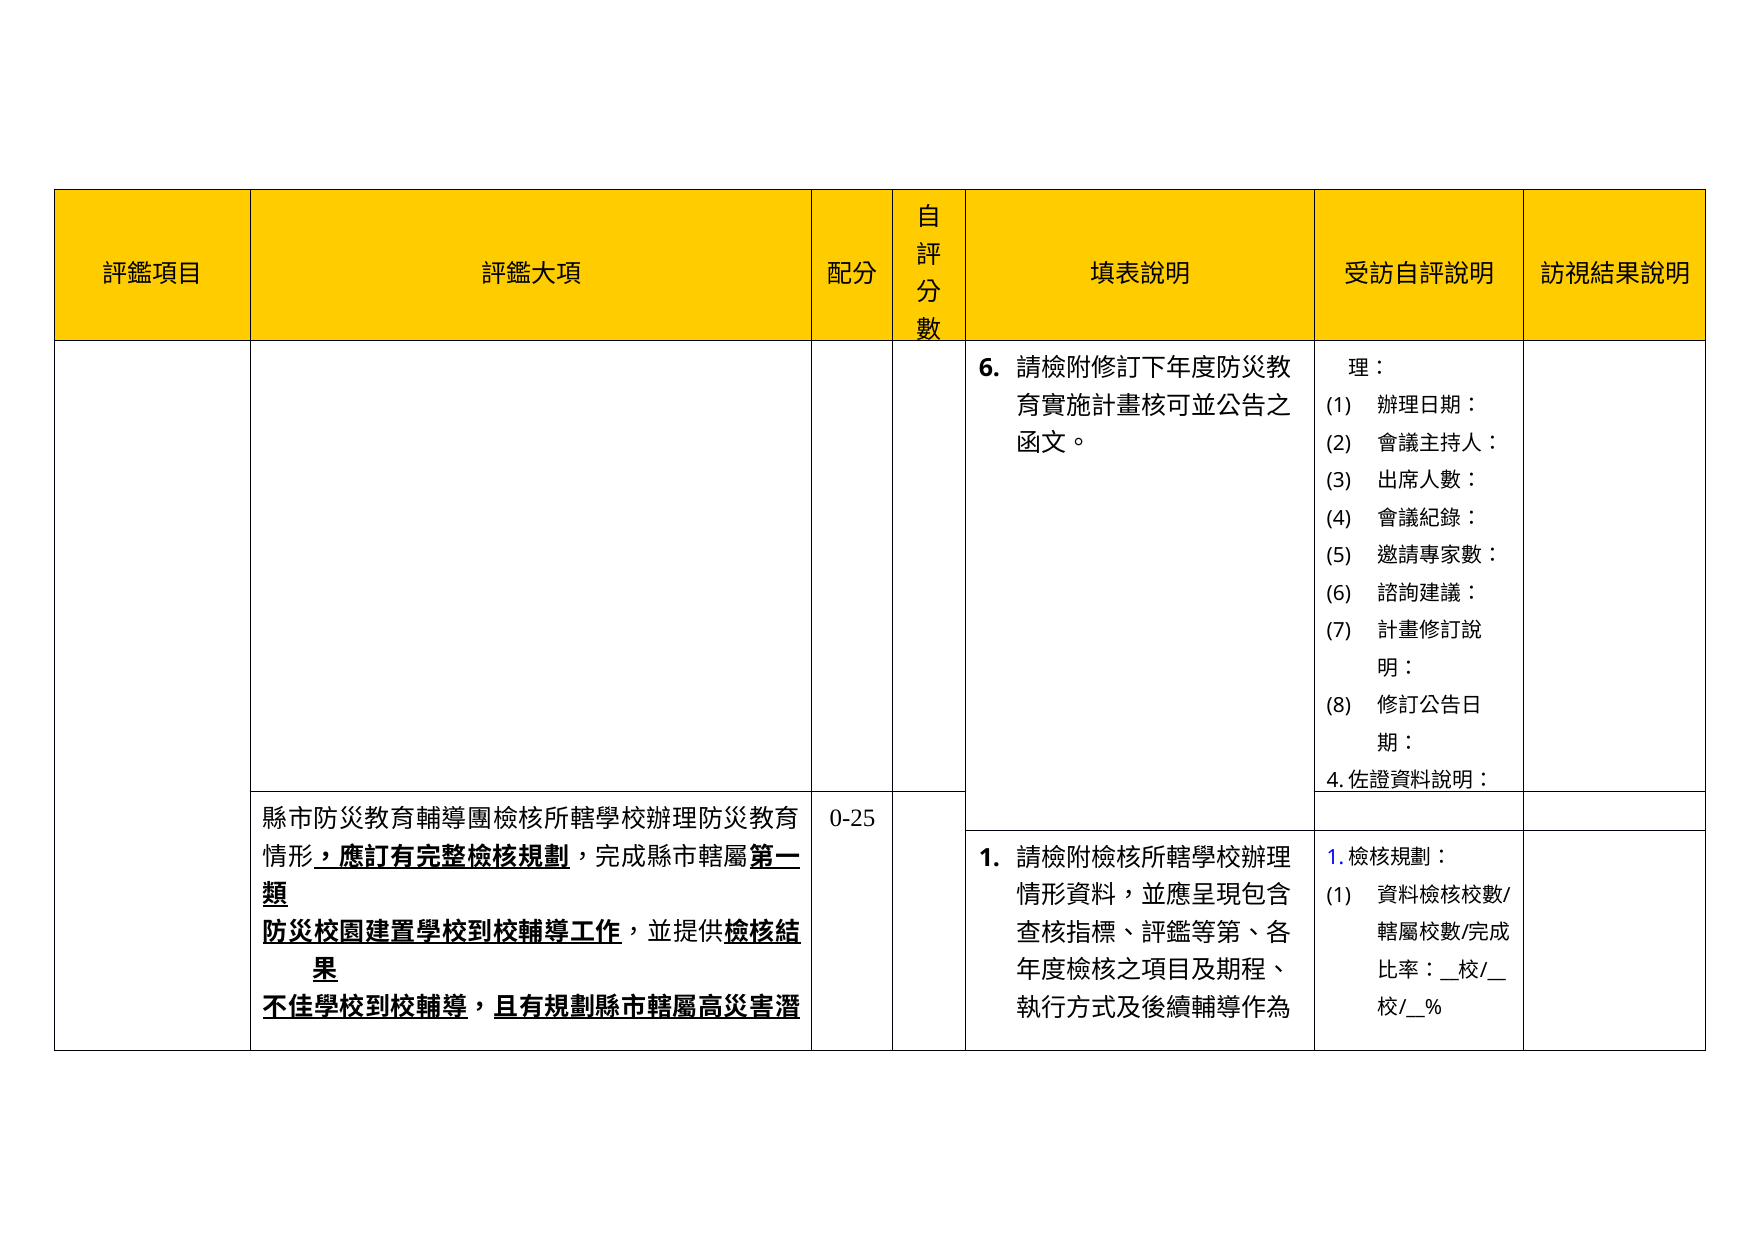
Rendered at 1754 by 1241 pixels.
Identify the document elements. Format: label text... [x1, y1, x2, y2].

table_cell [1524, 341, 1705, 791]
table_cell [251, 341, 811, 791]
table_cell 縣市防災教育輔導團檢核所轄學校辦理防災教育情形，應訂有完整檢核規劃，完成縣市轄屬第一類 防災校園建置學校到校輔導工作，並提供檢核結果 不佳學校到校輔導，且有規劃縣市轄屬高災害潛 [251, 792, 811, 1050]
table_cell 請檢附檢核所轄學校辦理情形資料，並應呈現包含查核指標、評鑑等第、各年度檢核之項目及期程、執行方式及後續輔導作為等之規劃內容。 請檢附到校輔導照片紀錄、會議紀錄、簽到表等佐證資料。 請依最新檢核結果檢附縣市轄屬高災害潛勢學校清單，並檢附高災害潛勢學校檢核及輔導工作紀錄、專家諮詢建議等佐證資料。 後續追蹤情形應呈現相關追蹤期程、工作規劃及學校改善紀錄等佐證資料。 [966, 831, 1314, 1050]
table_header 受訪自評說明 [1315, 190, 1523, 340]
table_cell 0-25 [812, 792, 892, 1050]
table_cell 請檢附縣市防災教育輔導團成員名單，包含姓名、職稱、專長及服務單位等，並應呈現組織架構及任務分工圖(表)。 專家技術顧問團成員應依縣市災害潛勢分析編足對應災害類型之專家。 請檢附縣市防災教育輔導團成員完成研習紀錄總表及佐證資料，以績優學校校長或承辦人完成為原則。 請檢附縣市防災教育輔導團工作會議開會通知、會議紀錄、簽到表等佐證資料。 請檢附當年度年終檢討會開會通知、會議紀錄、各項活動成果及簽到表等佐證資料，紀錄並應呈現左列分析執行狀況、專家諮詢建議及計畫檢討修正情形。 請檢附修訂下年度防災教育實施計畫核可並公告之函文。 [966, 341, 1314, 829]
table_header 評鑑項目 [55, 190, 250, 340]
table_header 訪視結果說明 [1524, 190, 1705, 340]
table_cell 檢核規劃： 資料檢核校數/轄屬校數/完成比率：__校/__校/__% 到校檢核校數/轄屬校數/完成比率：__校/__校/__% 第一類防災校園建置到校輔導校數：__校 不佳到校輔導數/辦理不佳校數/完成比率：__校/__校/__% 高災潛學校輔導： 高災害潛勢學校清單： 當年完成高災害潛勢到校輔導校數：__校 累計高災害潛勢到校輔導校數及清單：__校 高災害潛勢學校累計已完成輔導比率：__% 專家到校及追蹤： 專家到校人數：__人 檢核諮詢紀錄： 後續追蹤紀錄： 佐證資料說明： [1315, 831, 1523, 1050]
table_cell [893, 792, 965, 1050]
table_cell [893, 341, 965, 791]
table_cell 成員組成： 教育局處推動人數(含所屬學校成員)：__人 災害潛勢簡述： 其他局處及各類專家人數：局處__人、專家__人 研習及參與情形： 往年已完成研習人數：__人 當年新增完成研習人數：__人 教育局(含所屬學校成員)完成研習比率：__% 定期會議日期： 年終檢討會辦理： 辦理日期： 會議主持人： 出席人數： 會議紀錄： 邀請專家數： 諮詢建議： 計畫修訂說明： 修訂公告日期： 佐證資料說明： [1315, 341, 1523, 791]
table_header 自評分數 [893, 190, 965, 340]
table_cell [1524, 831, 1705, 1050]
table_header 評鑑大項 [251, 190, 811, 340]
table_header 配分 [812, 190, 892, 340]
table_header 填表說明 [966, 190, 1314, 340]
table_cell [1315, 792, 1523, 829]
table_cell [1524, 792, 1705, 829]
table_cell [812, 341, 892, 791]
table_cell [55, 341, 250, 1050]
